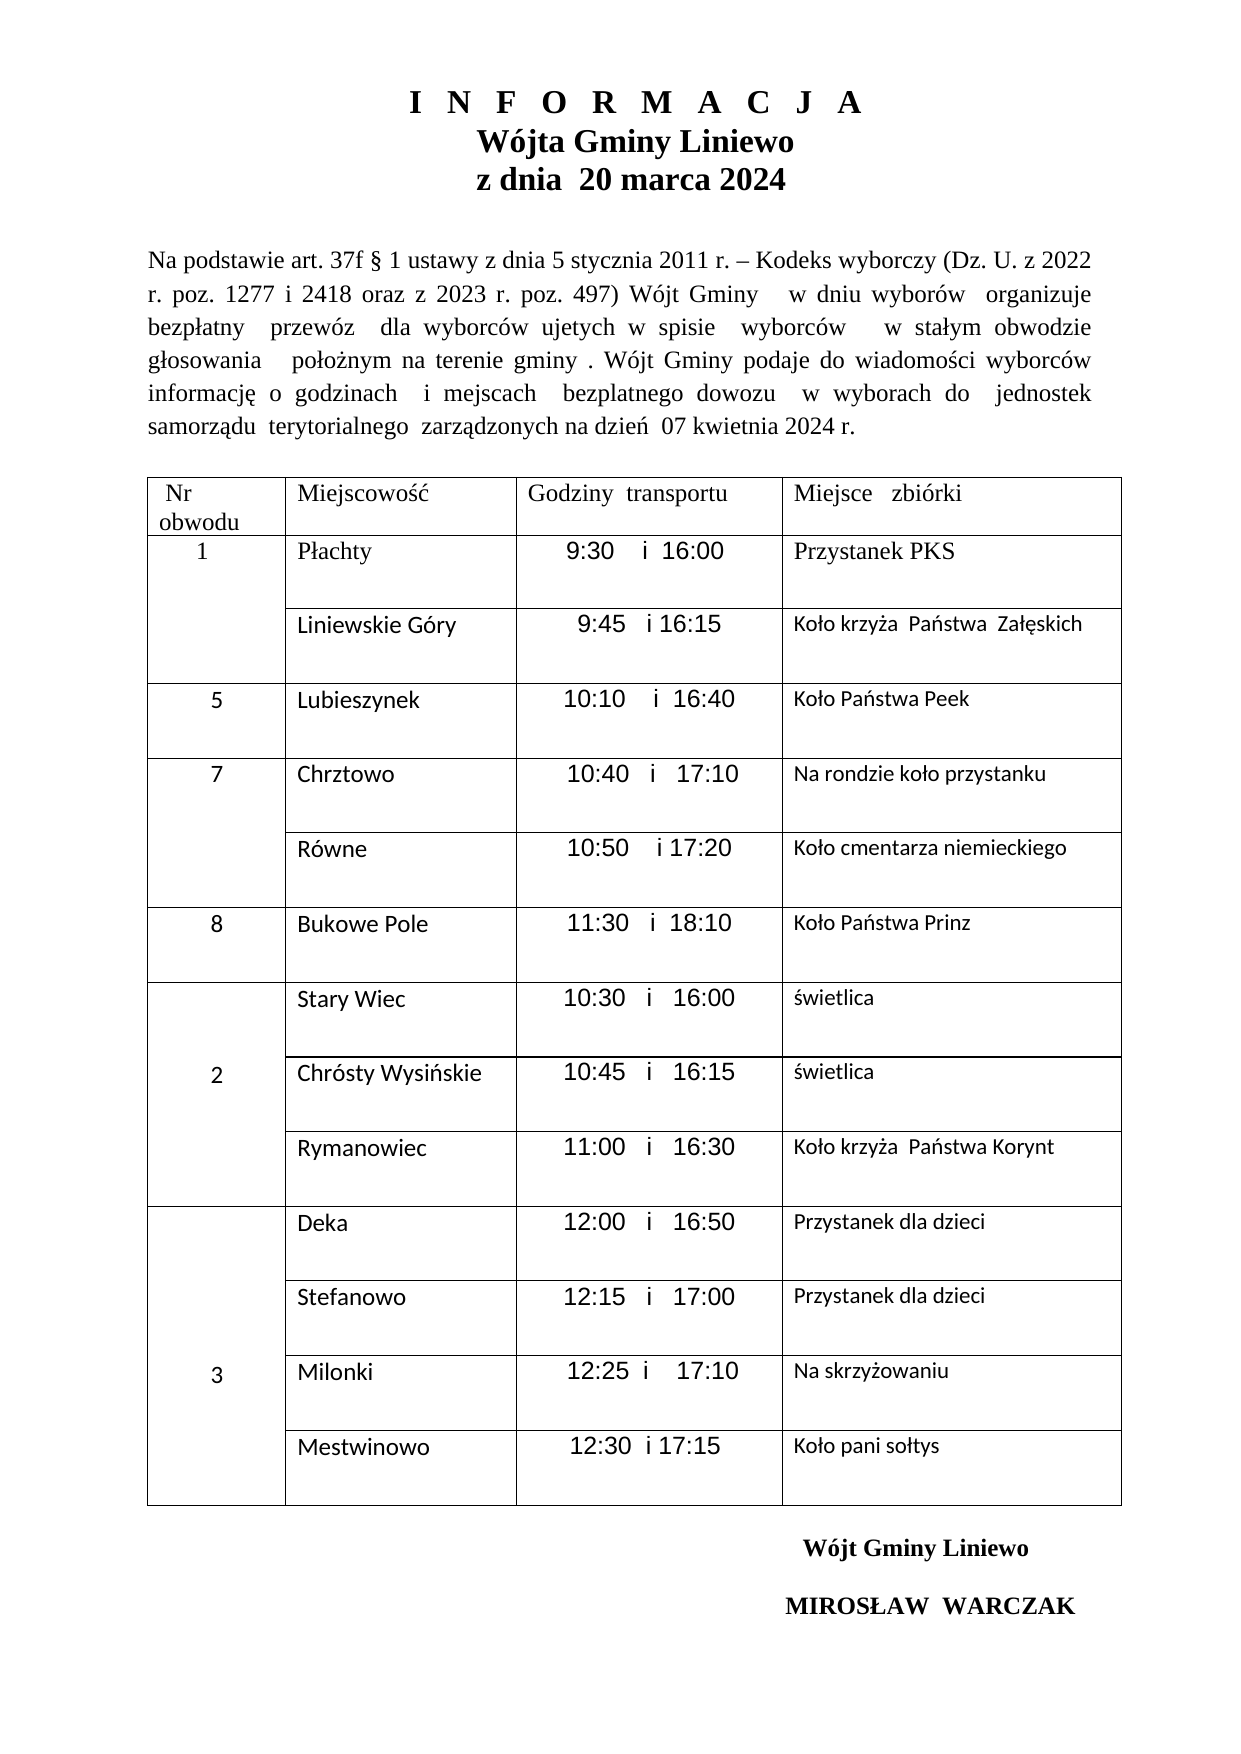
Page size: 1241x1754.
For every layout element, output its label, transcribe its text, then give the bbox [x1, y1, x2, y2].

table_cell Stefanowo [286, 1281, 516, 1355]
table_cell Koło cmentarza niemieckiego [783, 833, 1121, 907]
table_cell Koło Państwa Peek [783, 684, 1121, 758]
table_cell 10:50 i 17:20 [517, 833, 782, 907]
table_cell Rymanowiec [286, 1132, 516, 1206]
table_cell Koło krzyża Państwa Korynt [783, 1132, 1121, 1206]
text Wójta Gminy Liniewo [148, 121, 1123, 159]
table_cell 9:45 i 16:15 [517, 609, 782, 683]
table_header Miejsce zbiórki [783, 478, 1121, 535]
table_cell Liniewskie Góry [286, 609, 516, 683]
table_cell Koło pani sołtys [783, 1431, 1121, 1504]
text Wójt Gminy Liniewo [783, 1506, 1048, 1562]
table_cell 2 [148, 983, 285, 1206]
table_cell 12:00 i 16:50 [517, 1207, 782, 1280]
table_header Nr obwodu [148, 478, 285, 535]
table_cell 8 [148, 908, 285, 982]
table_cell Koło Państwa Prinz [783, 908, 1121, 982]
table_cell Deka [286, 1207, 516, 1280]
table_cell Przystanek dla dzieci [783, 1281, 1121, 1355]
table_cell Stary Wiec [286, 983, 516, 1056]
table_cell 10:40 i 17:10 [517, 759, 782, 832]
table_cell świetlica [783, 983, 1121, 1056]
table_cell Płachty [286, 536, 516, 608]
table_cell Lubieszynek [286, 684, 516, 758]
table_cell Na rondzie koło przystanku [783, 759, 1121, 832]
text Na podstawie art. 37f § 1 ustawy z dnia 5 stycznia 2011 r. – Kodeks wyborczy (Dz. U. z 2022 r. poz. 1277 i 2418 oraz z 2023 r. poz. 497) Wójt Gminy w dniu wyborów organizuje bezpłatny przewóz dla wyborców ujetych w spisie wyborców w stałym obwodzie głosowania położnym na terenie gminy . Wójt Gminy podaje do wiadomości wyborców informację o godzinach i mejscach bezplatnego dowozu w wyborach do jednostek samorządu terytorialnego zarządzonych na dzień 07 kwietnia 2024 r. [148, 246, 1093, 439]
table_cell 12:25 i 17:10 [517, 1356, 782, 1430]
table_cell Przystanek dla dzieci [783, 1207, 1121, 1280]
table_cell Bukowe Pole [286, 908, 516, 982]
table_cell Koło krzyża Państwa Załęskich [783, 609, 1121, 683]
table_cell Równe [286, 833, 516, 907]
table_cell 5 [148, 684, 285, 758]
table_cell Milonki [286, 1356, 516, 1430]
table_cell 1 [148, 536, 285, 683]
table_cell 10:45 i 16:15 [517, 1058, 782, 1131]
table_cell 12:15 i 17:00 [517, 1281, 782, 1355]
table_cell Chrztowo [286, 759, 516, 832]
table_cell Mestwinowo [286, 1431, 516, 1504]
table_cell 10:10 i 16:40 [517, 684, 782, 758]
table_cell 11:00 i 16:30 [517, 1132, 782, 1206]
table_header Miejscowość [286, 478, 516, 535]
table_cell 11:30 i 18:10 [517, 908, 782, 982]
table_cell 7 [148, 759, 285, 907]
table_cell 9:30 i 16:00 [517, 536, 782, 608]
table_cell świetlica [783, 1058, 1121, 1131]
text MIROSŁAW WARCZAK [148, 1591, 1093, 1620]
table_cell 3 [148, 1207, 285, 1504]
text z dnia 20 marca 2024 [148, 159, 1123, 198]
table_cell Przystanek PKS [783, 536, 1121, 608]
text I N F O R M A C J A [148, 83, 1123, 121]
table_header Godziny transportu [517, 478, 782, 535]
table_cell 12:30 i 17:15 [517, 1431, 782, 1504]
table_cell 10:30 i 16:00 [517, 983, 782, 1056]
table_cell Na skrzyżowaniu [783, 1356, 1121, 1430]
table_cell Chrósty Wysińskie [286, 1058, 516, 1131]
